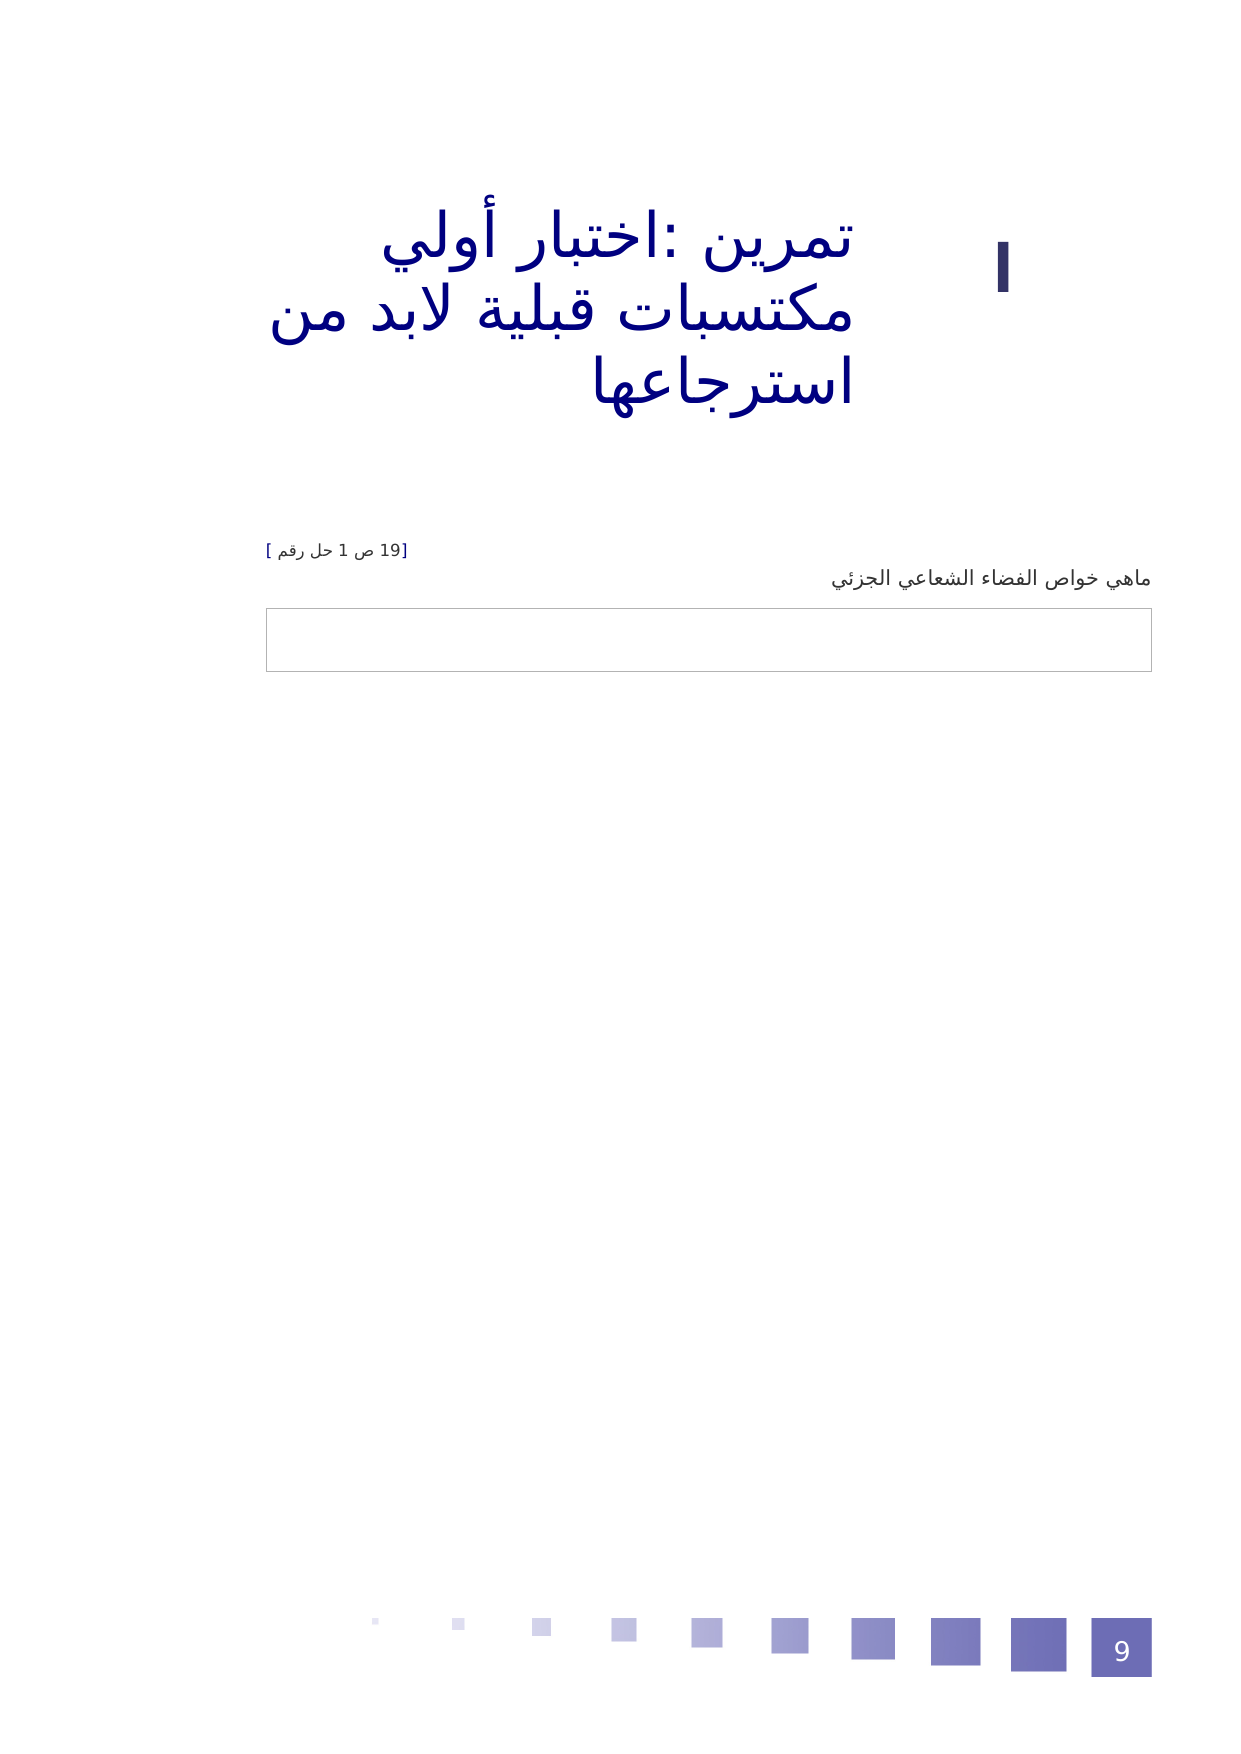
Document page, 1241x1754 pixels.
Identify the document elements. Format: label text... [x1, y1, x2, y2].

text I [903, 227, 1104, 308]
table_header [267, 609, 1151, 671]
title I-تمرين :اختبار أولي مكتسبات قبلية لابد من استرجاعها [213, 199, 856, 418]
text ماهي خواص الفضاء الشعاعي الجزئي [266, 566, 1152, 590]
text [21 ص 1 حل رقم ] [266, 541, 1152, 560]
picture [177, 1618, 1152, 1677]
